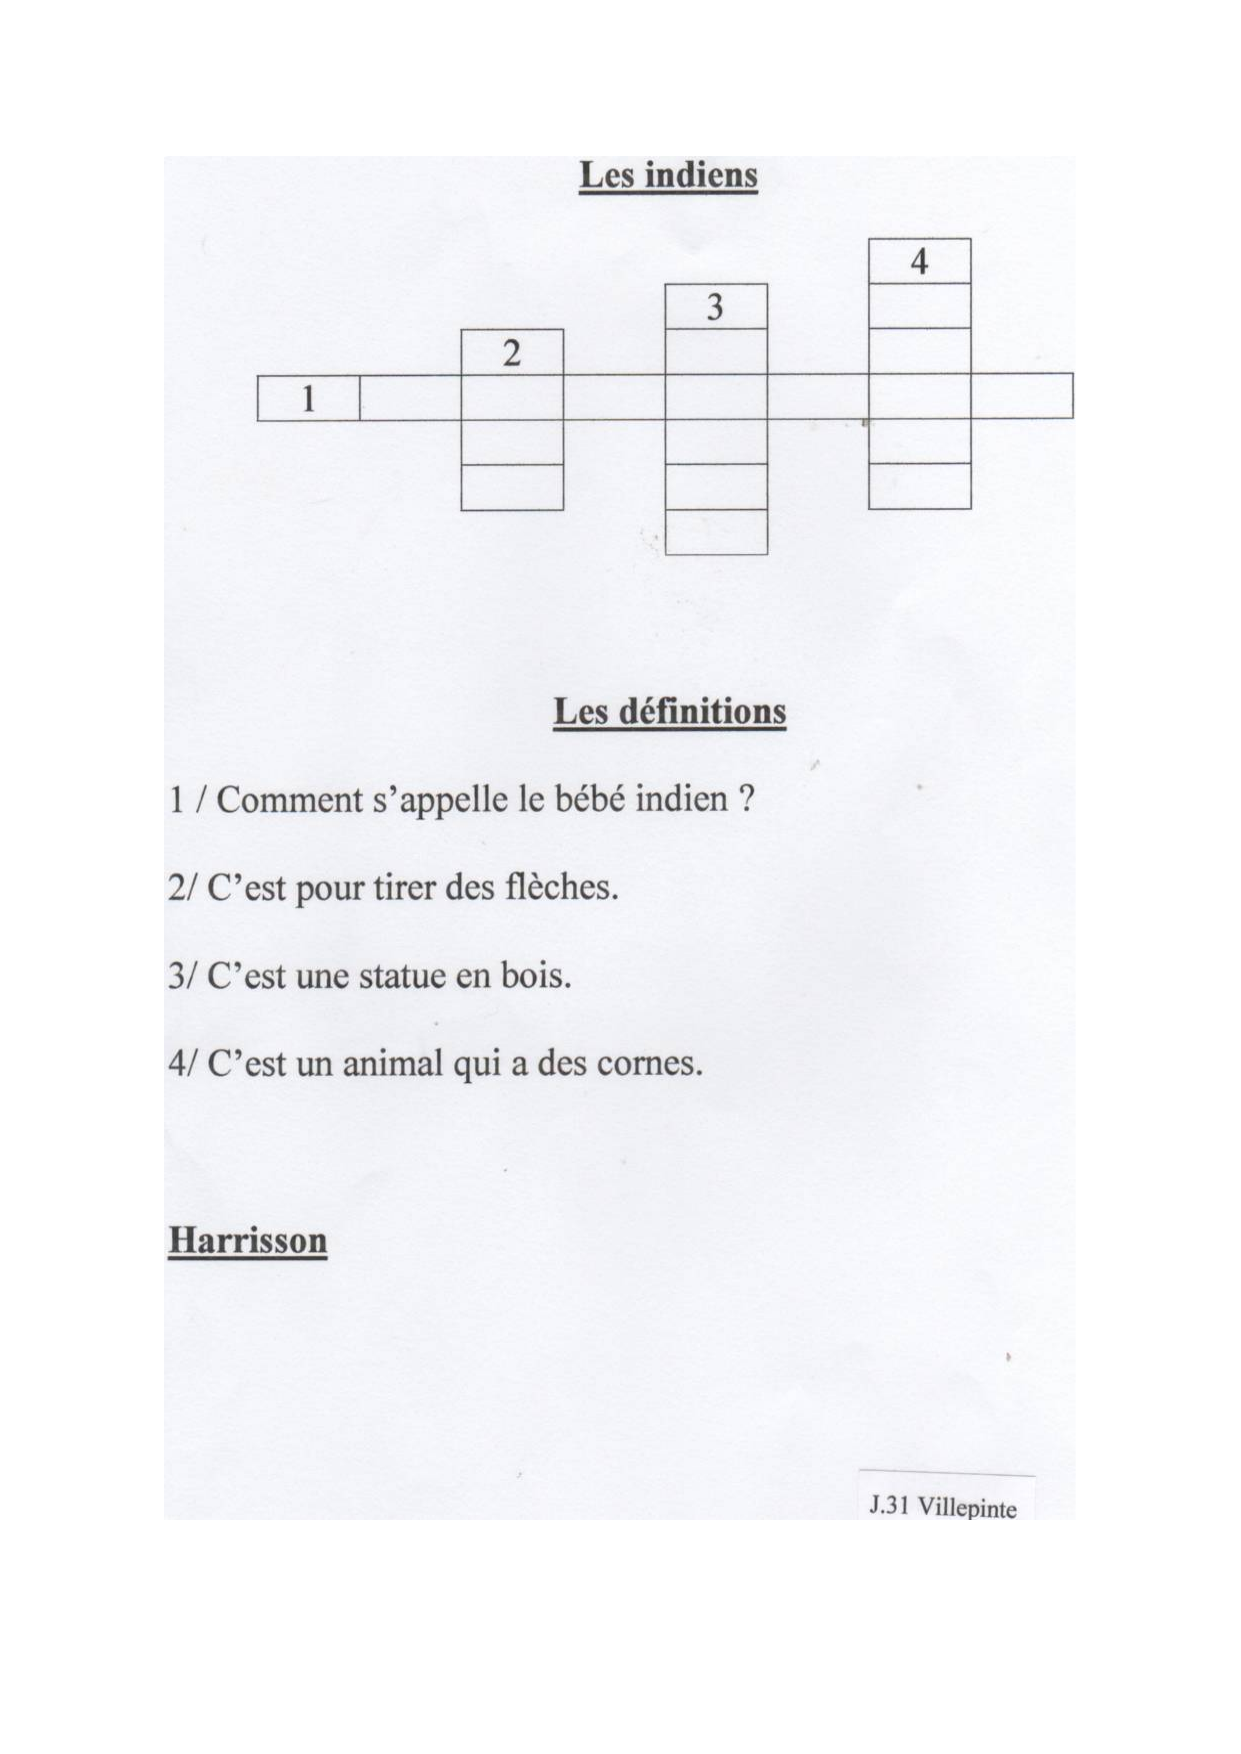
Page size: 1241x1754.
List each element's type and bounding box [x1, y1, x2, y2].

picture [164, 156, 1076, 1520]
